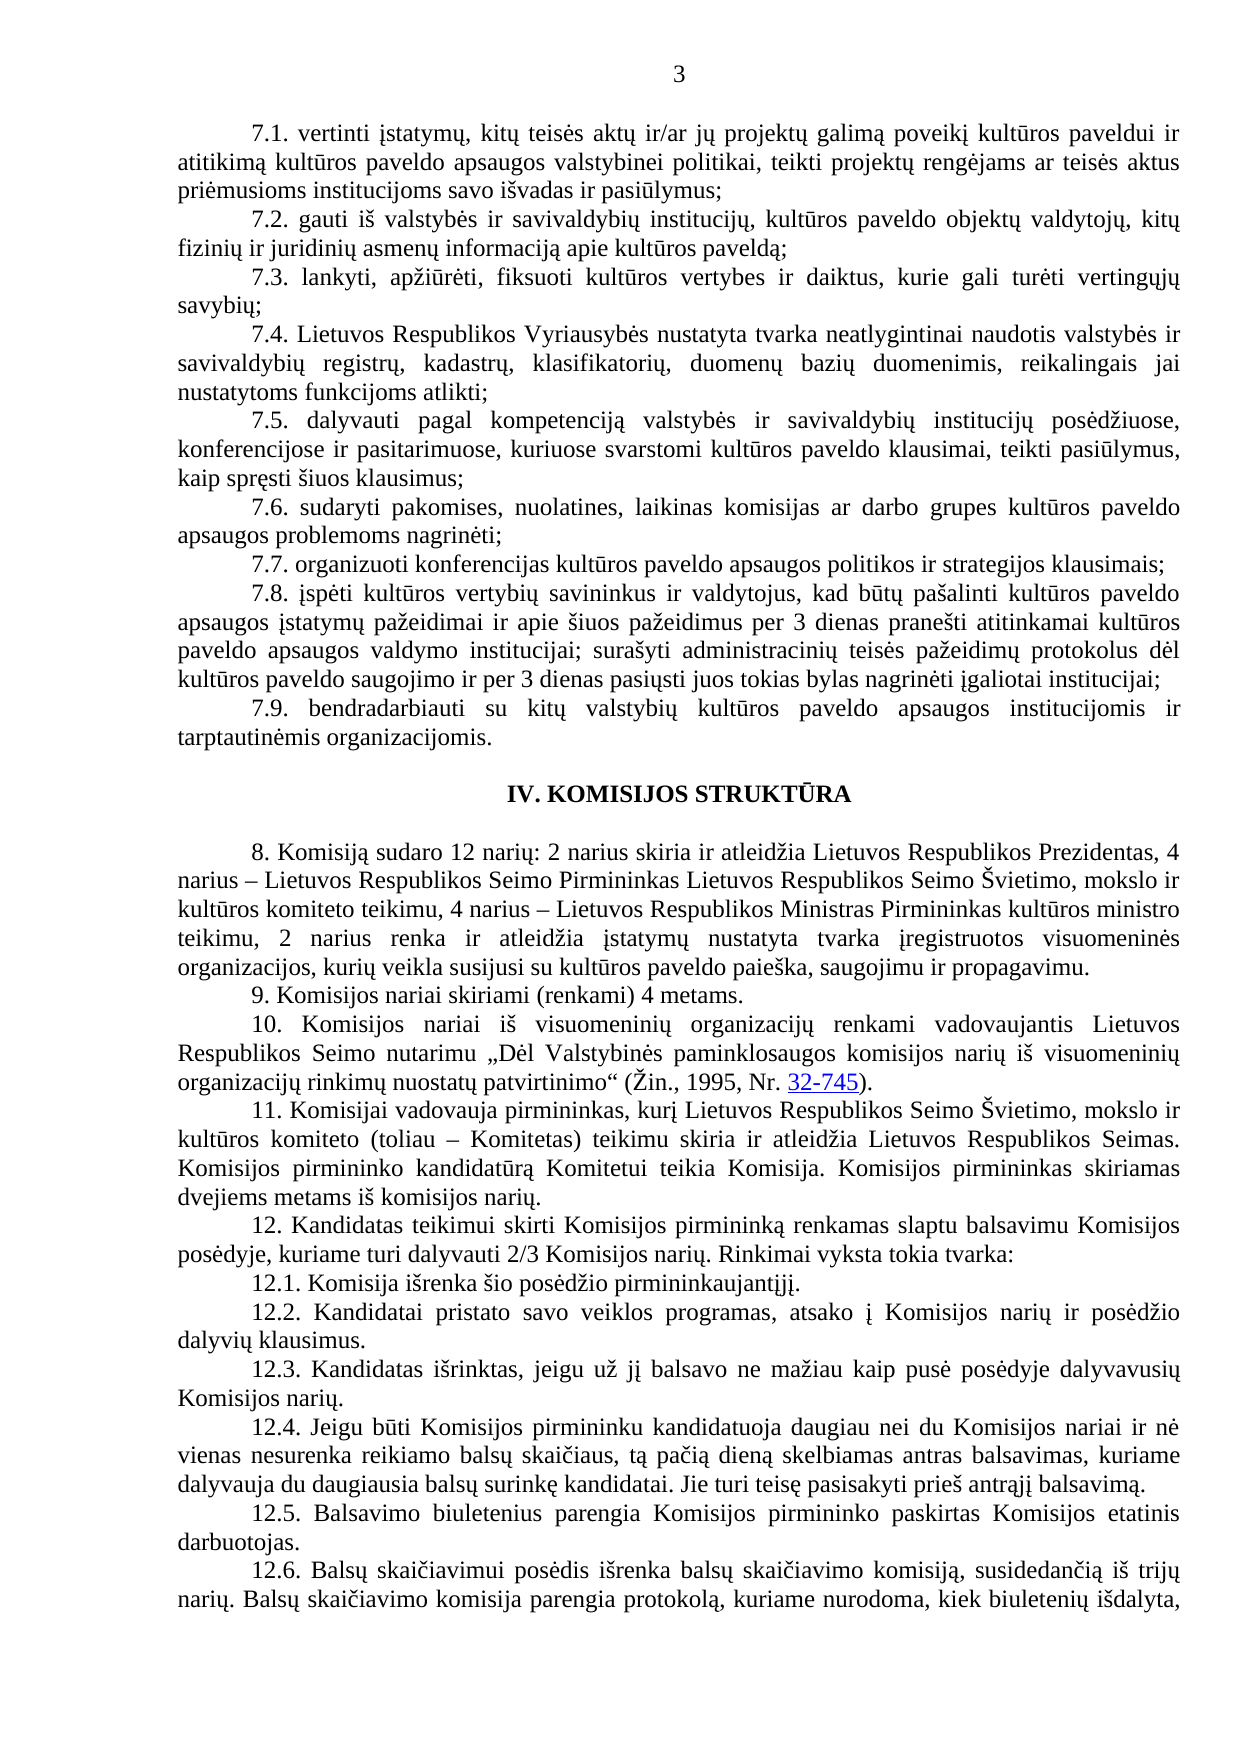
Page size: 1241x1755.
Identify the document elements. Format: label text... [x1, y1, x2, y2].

text 8. Komisiją sudaro 12 narių: 2 narius skiria ir atleidžia Lietuvos Respublikos Prezidentas, 4 narius – Lietuvos Respublikos Seimo Pirmininkas Lietuvos Respublikos Seimo Švietimo, mokslo ir kultūros komiteto teikimu, 4 narius – Lietuvos Respublikos Ministras Pirmininkas kultūros ministro teikimu, 2 narius renka ir atleidžia įstatymų nustatyta tvarka įregistruotos visuomeninės organizacijos, kurių veikla susijusi su kultūros paveldo paieška, saugojimu ir propagavimu. [177, 837, 1181, 981]
text 10. Komisijos nariai iš visuomeninių organizacijų renkami vadovaujantis Lietuvos Respublikos Seimo nutarimu „Dėl Valstybinės paminklosaugos komisijos narių iš visuomeninių organizacijų rinkimų nuostatų patvirtinimo“ (Žin., 1995, Nr. 32-745). [177, 1009, 1181, 1096]
text 7.9. bendradarbiauti su kitų valstybių kultūros paveldo apsaugos institucijomis ir tarptautinėmis organizacijomis. [177, 693, 1181, 751]
text IV. KOMISIJOS STRUKTŪRA [177, 779, 1181, 808]
text 7.1. vertinti įstatymų, kitų teisės aktų ir/ar jų projektų galimą poveikį kultūros paveldui ir atitikimą kultūros paveldo apsaugos valstybinei politikai, teikti projektų rengėjams ar teisės aktus priėmusioms institucijoms savo išvadas ir pasiūlymus; [177, 118, 1181, 204]
text 7.7. organizuoti konferencijas kultūros paveldo apsaugos politikos ir strategijos klausimais; [177, 549, 1181, 578]
text 7.6. sudaryti pakomises, nuolatines, laikinas komisijas ar darbo grupes kultūros paveldo apsaugos problemoms nagrinėti; [177, 492, 1181, 549]
text 7.3. lankyti, apžiūrėti, fiksuoti kultūros vertybes ir daiktus, kurie gali turėti vertingųjų savybių; [177, 262, 1181, 319]
text 9. Komisijos nariai skiriami (renkami) 4 metams. [177, 981, 1181, 1009]
text 12.3. Kandidatas išrinktas, jeigu už jį balsavo ne mažiau kaip pusė posėdyje dalyvavusių Komisijos narių. [177, 1354, 1181, 1412]
text 12.1. Komisija išrenka šio posėdžio pirmininkaujantįjį. [177, 1268, 1181, 1297]
text 11. Komisijai vadovauja pirmininkas, kurį Lietuvos Respublikos Seimo Švietimo, mokslo ir kultūros komiteto (toliau – Komitetas) teikimu skiria ir atleidžia Lietuvos Respublikos Seimas. Komisijos pirmininko kandidatūrą Komitetui teikia Komisija. Komisijos pirmininkas skiriamas dvejiems metams iš komisijos narių. [177, 1096, 1181, 1211]
text 12. Kandidatas teikimui skirti Komisijos pirmininką renkamas slaptu balsavimu Komisijos posėdyje, kuriame turi dalyvauti 2/3 Komisijos narių. Rinkimai vyksta tokia tvarka: [177, 1211, 1181, 1268]
text 7.5. dalyvauti pagal kompetenciją valstybės ir savivaldybių institucijų posėdžiuose, konferencijose ir pasitarimuose, kuriuose svarstomi kultūros paveldo klausimai, teikti pasiūlymus, kaip spręsti šiuos klausimus; [177, 406, 1181, 492]
text 12.6. Balsų skaičiavimui posėdis išrenka balsų skaičiavimo komisiją, susidedančią iš trijų narių. Balsų skaičiavimo komisija parengia protokolą, kuriame nurodoma, kiek biuletenių išdalyta, [177, 1556, 1181, 1613]
text 12.5. Balsavimo biuletenius parengia Komisijos pirmininko paskirtas Komisijos etatinis darbuotojas. [177, 1498, 1181, 1556]
text 7.2. gauti iš valstybės ir savivaldybių institucijų, kultūros paveldo objektų valdytojų, kitų fizinių ir juridinių asmenų informaciją apie kultūros paveldą; [177, 204, 1181, 262]
text 7.4. Lietuvos Respublikos Vyriausybės nustatyta tvarka neatlygintinai naudotis valstybės ir savivaldybių registrų, kadastrų, klasifikatorių, duomenų bazių duomenimis, reikalingais jai nustatytoms funkcijoms atlikti; [177, 319, 1181, 406]
text 12.2. Kandidatai pristato savo veiklos programas, atsako į Komisijos narių ir posėdžio dalyvių klausimus. [177, 1297, 1181, 1354]
text 12.4. Jeigu būti Komisijos pirmininku kandidatuoja daugiau nei du Komisijos nariai ir nė vienas nesurenka reikiamo balsų skaičiaus, tą pačią dieną skelbiamas antras balsavimas, kuriame dalyvauja du daugiausia balsų surinkę kandidatai. Jie turi teisę pasisakyti prieš antrąjį balsavimą. [177, 1412, 1181, 1498]
text 7.8. įspėti kultūros vertybių savininkus ir valdytojus, kad būtų pašalinti kultūros paveldo apsaugos įstatymų pažeidimai ir apie šiuos pažeidimus per 3 dienas pranešti atitinkamai kultūros paveldo apsaugos valdymo institucijai; surašyti administracinių teisės pažeidimų protokolus dėl kultūros paveldo saugojimo ir per 3 dienas pasiųsti juos tokias bylas nagrinėti įgaliotai institucijai; [177, 578, 1181, 693]
